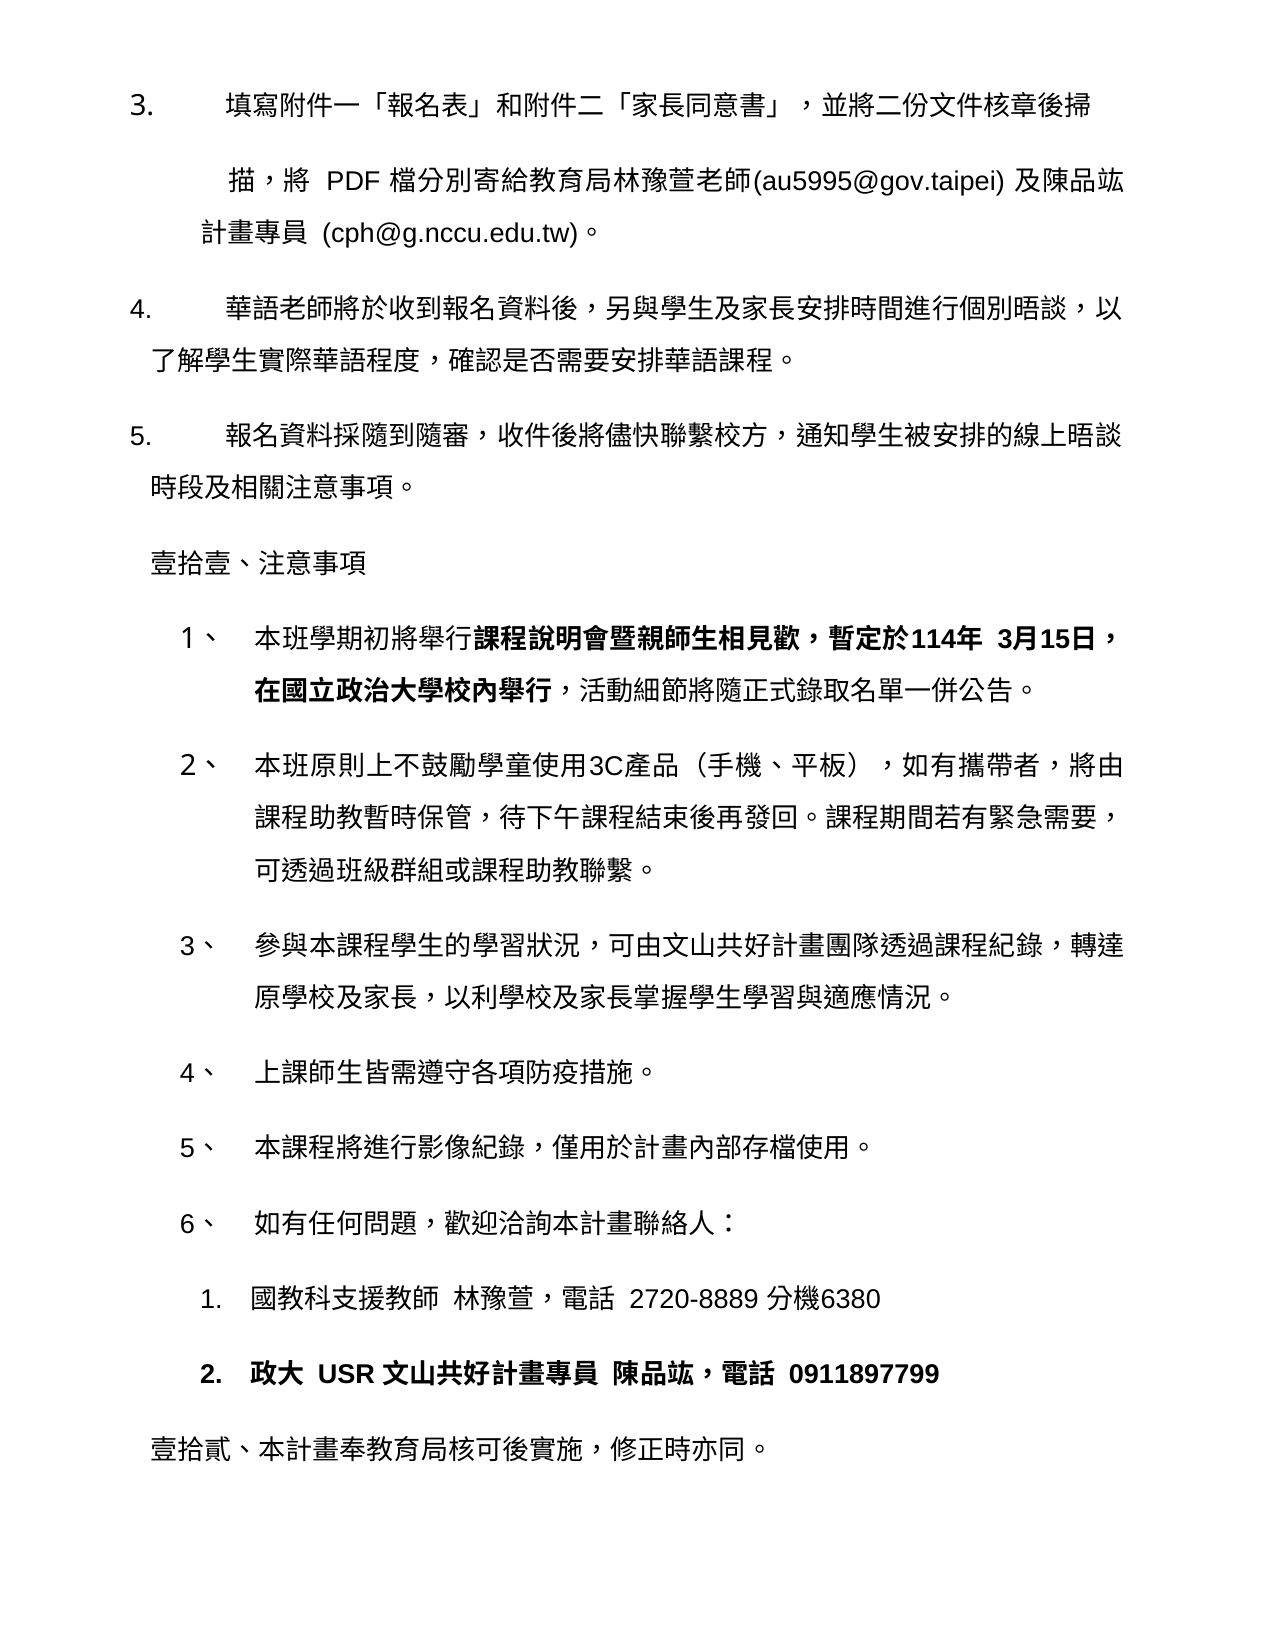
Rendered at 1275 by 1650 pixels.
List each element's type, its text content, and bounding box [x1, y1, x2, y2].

text 描，將 PDF 檔分別寄給教育局林豫萱老師(au5995@gov.taipei) 及陳品竑計畫專員 (cph@g.nccu.edu.tw)。 [200, 149, 1125, 253]
list 本課程將進行影像紀錄，僅用於計畫內部存檔使用。 [179, 1116, 1125, 1168]
list 填寫附件一「報名表」和附件二「家長同意書」，並將二份文件核章後掃 [129, 74, 1125, 126]
list 政大 USR 文山共好計畫專員 陳品竑，電話 0911897799 [200, 1342, 1125, 1394]
list 國教科支援教師 林豫萱，電話 2720-8889 分機6380 [200, 1267, 1125, 1319]
text 壹拾貳、本計畫奉教育局核可後實施，修正時亦同。 [150, 1417, 1125, 1469]
list 參與本課程學生的學習狀況，可由文山共好計畫團隊透過課程紀錄，轉達原學校及家長，以利學校及家長掌握學生學習與適應情況。 [179, 913, 1125, 1018]
list 報名資料採隨到隨審，收件後將儘快聯繫校方，通知學生被安排的線上晤談時段及相關注意事項。 [129, 404, 1125, 508]
list 如有任何問題，歡迎洽詢本計畫聯絡人： [179, 1192, 1125, 1244]
list 本班原則上不鼓勵學童使用3C產品（手機、平板），如有攜帶者，將由課程助教暫時保管，待下午課程結束後再發回。課程期間若有緊急需要，可透過班級群組或課程助教聯繫。 [179, 734, 1125, 890]
list 華語老師將於收到報名資料後，另與學生及家長安排時間進行個別晤談，以了解學生實際華語程度，確認是否需要安排華語課程。 [129, 277, 1125, 381]
list 上課師生皆需遵守各項防疫措施。 [179, 1041, 1125, 1093]
text 壹拾壹、注意事項 [150, 531, 1125, 583]
list 本班學期初將舉行課程說明會暨親師生相見歡，暫定於114年 3月15日，在國立政治大學校內舉行，活動細節將隨正式錄取名單一併公告。 [179, 607, 1125, 711]
